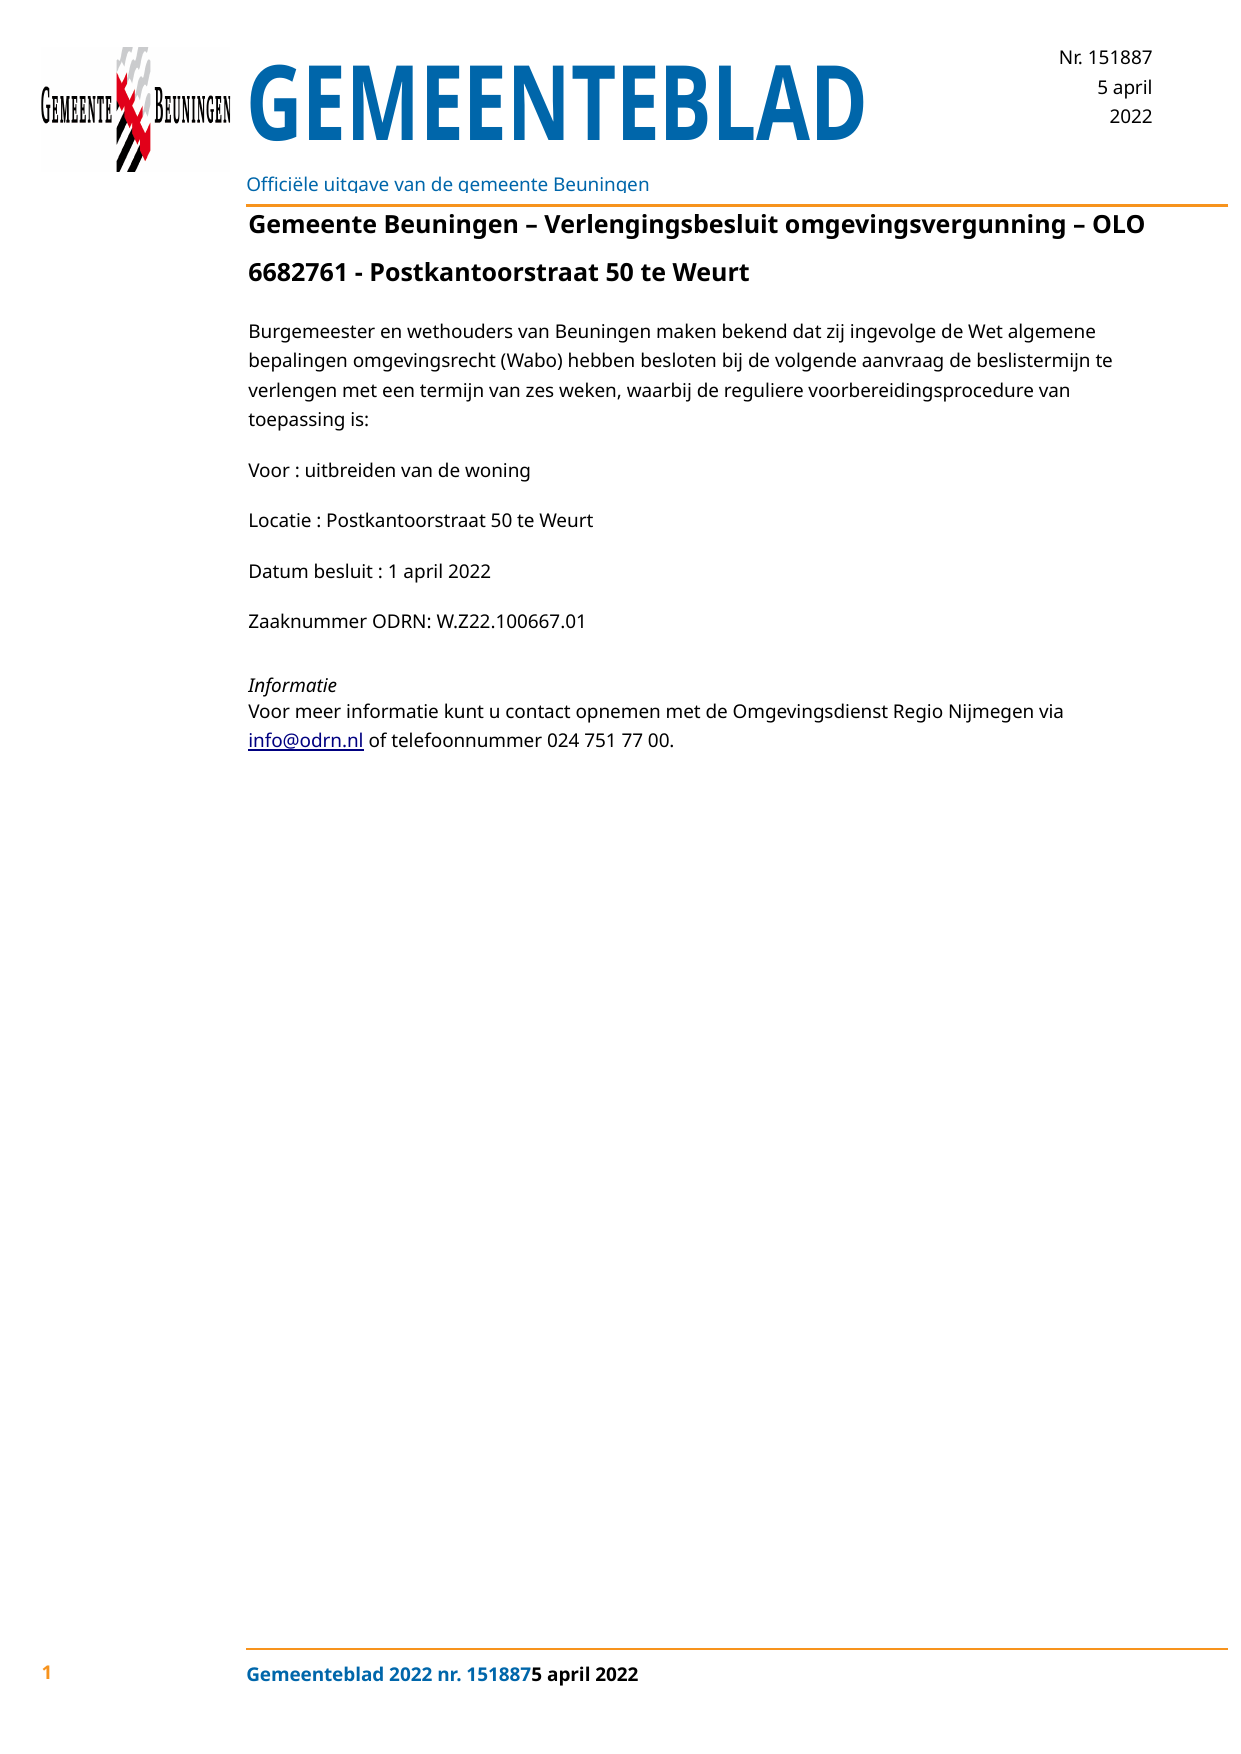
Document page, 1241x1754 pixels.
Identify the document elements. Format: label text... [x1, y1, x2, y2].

text Voor meer informatie kunt u contact opnemen met de Omgevingsdienst Regio Nijmegen via info@odrn.nl of telefoonnummer 024 751 77 00. [248, 698, 1152, 753]
text Burgemeester en wethouders van Beuningen maken bekend dat zij ingevolge de Wet algemene bepalingen omgevingsrecht (Wabo) hebben besloten bij de volgende aanvraag de beslistermijn te verlengen met een termijn van zes weken, waarbij de reguliere voorbereidingsprocedure van toepassing is: [248, 318, 1152, 432]
text Informatie [248, 672, 1152, 698]
text Voor : uitbreiden van de woning [248, 457, 1152, 483]
text Zaaknummer ODRN: W.Z22.100667.01 [248, 608, 1152, 634]
text Datum besluit : 1 april 2022 [248, 558, 1152, 584]
text Gemeente Beuningen – Verlengingsbesluit omgevingsvergunning – OLO 6682761 - Postkantoorstraat 50 te Weurt [248, 207, 1152, 288]
picture [41, 47, 231, 172]
text Locatie : Postkantoorstraat 50 te Weurt [248, 507, 1152, 533]
